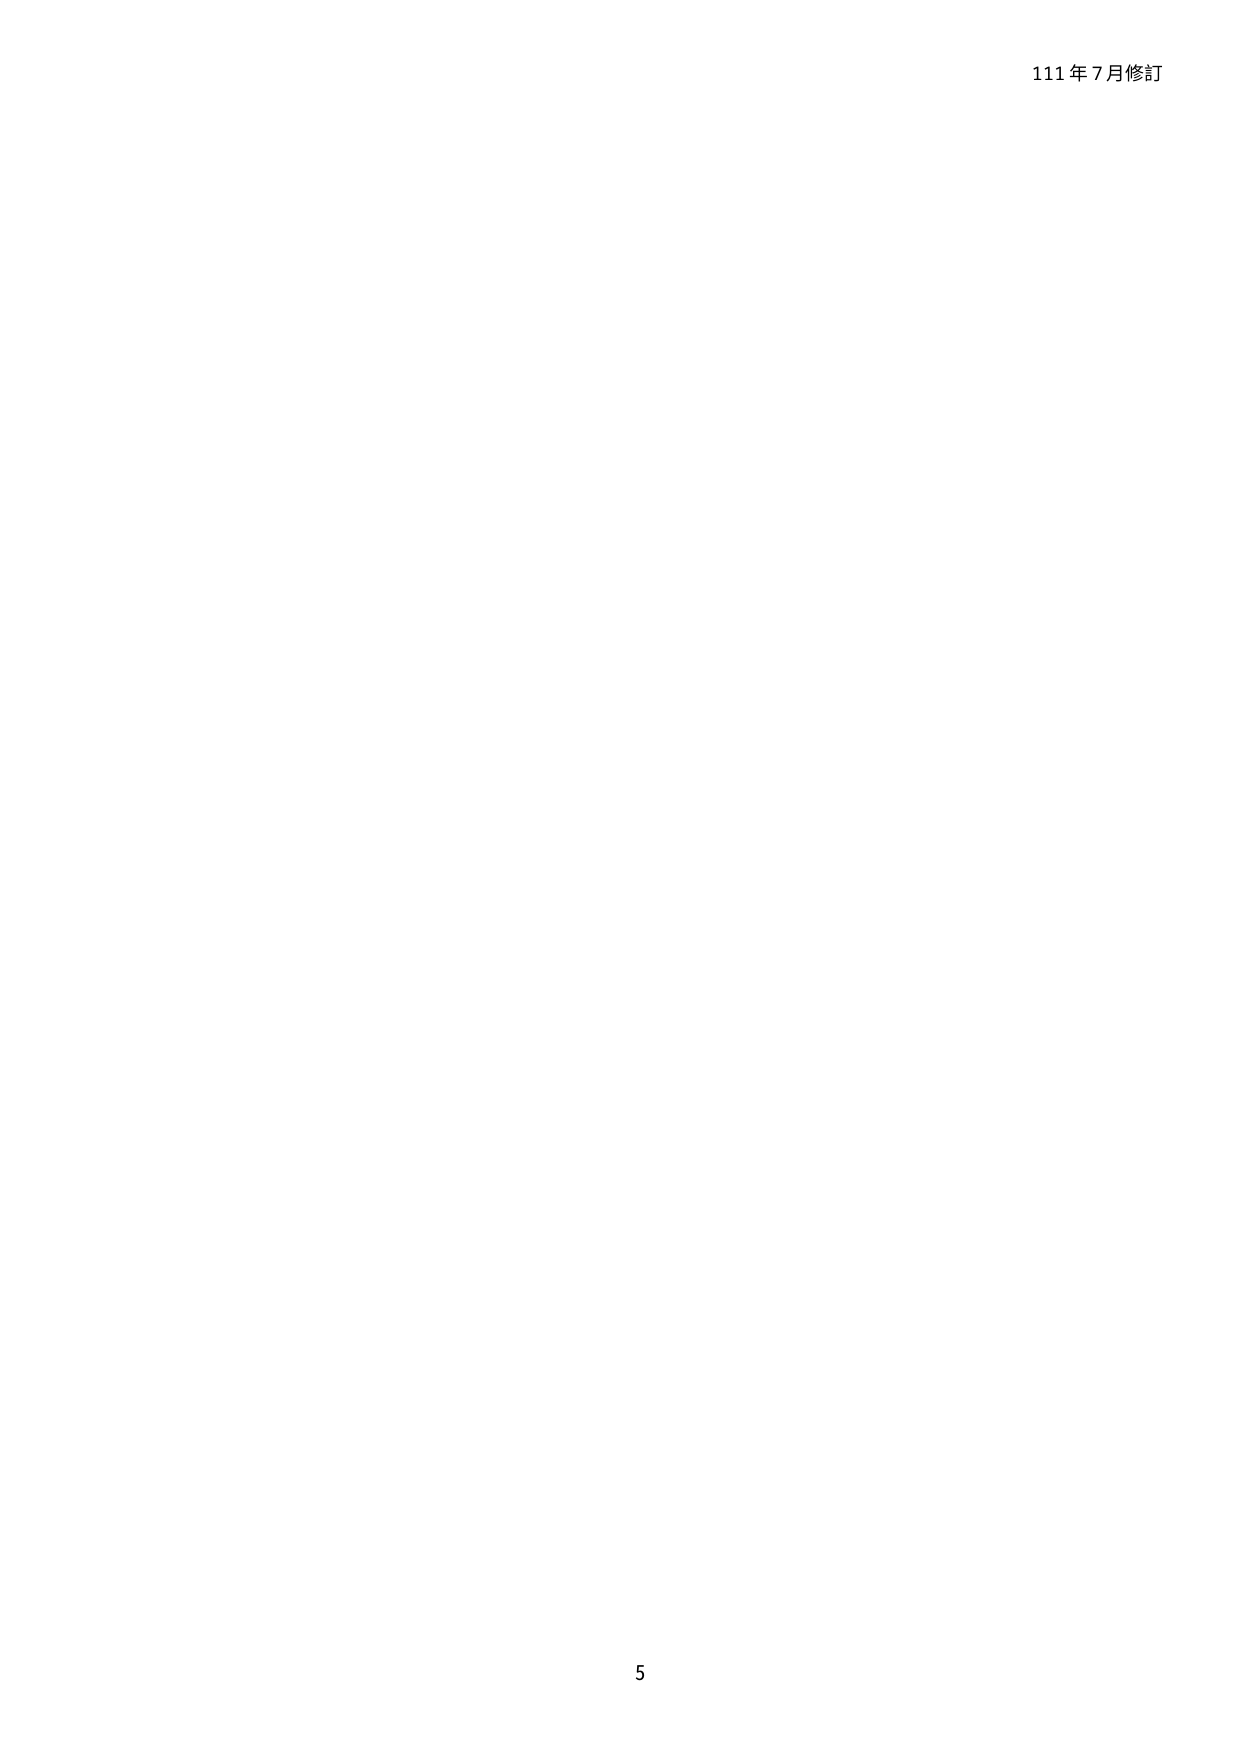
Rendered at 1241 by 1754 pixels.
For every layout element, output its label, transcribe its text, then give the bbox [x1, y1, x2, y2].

text 111年7月修訂 [118, 59, 1162, 86]
